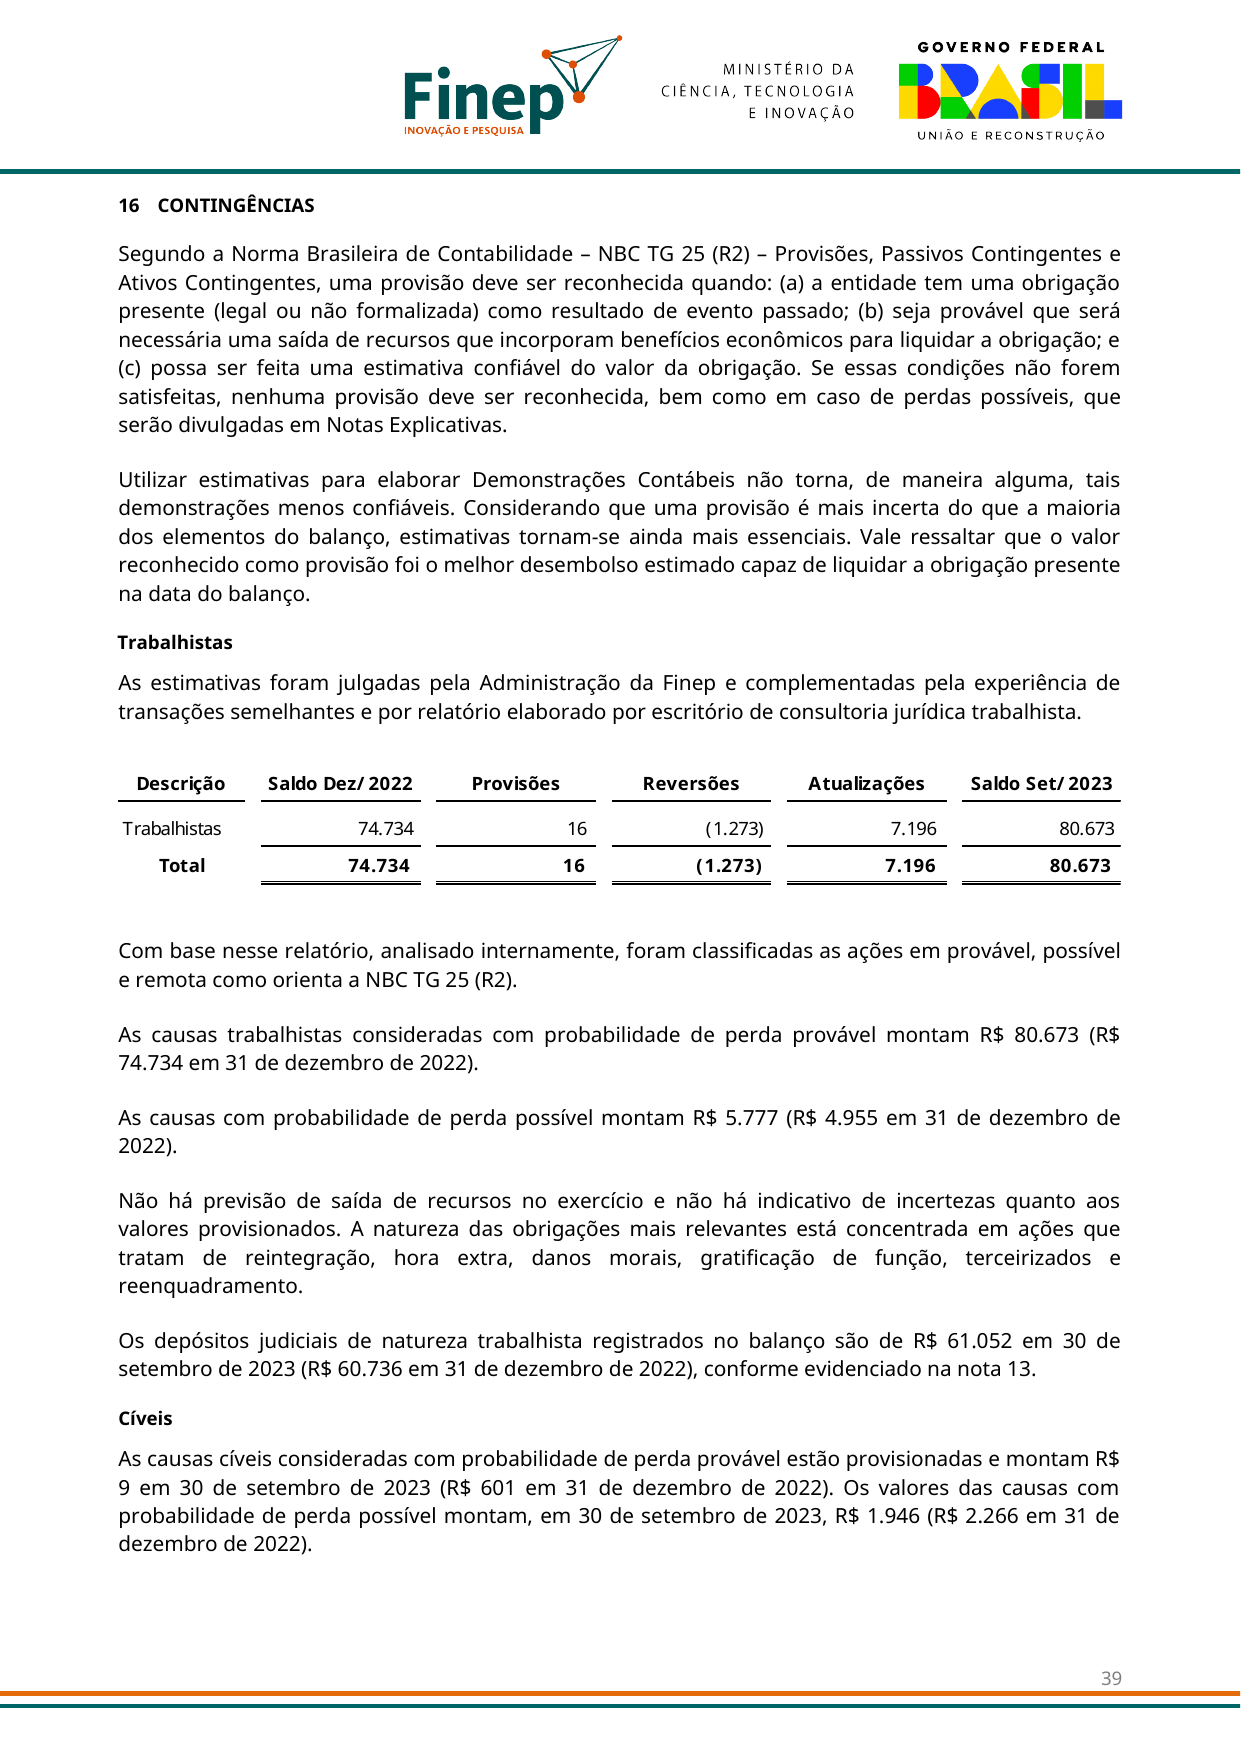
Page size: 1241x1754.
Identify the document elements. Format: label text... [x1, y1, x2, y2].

text As causas trabalhistas consideradas com probabilidade de perda provável montam R$ 80.673 (R$ 74.734 em 31 de dezembro de 2022). [118, 1020, 1122, 1077]
text As causas com probabilidade de perda possível montam R$ 5.777 (R$ 4.955 em 31 de dezembro de 2022). [118, 1103, 1122, 1160]
text Não há previsão de saída de recursos no exercício e não há indicativo de incertezas quanto aos valores provisionados. A natureza das obrigações mais relevantes está concentrada em ações que tratam de reintegração, hora extra, danos morais, gratificação de função, terceirizados e reenquadramento. [118, 1186, 1122, 1300]
subtitle Cíveis [118, 1405, 1122, 1430]
text Com base nesse relatório, analisado internamente, foram classificadas as ações em provável, possível e remota como orienta a NBC TG 25 (R2). [118, 937, 1122, 993]
text Segundo a Norma Brasileira de Contabilidade – NBC TG 25 (R2) – Provisões, Passivos Contingentes e Ativos Contingentes, uma provisão deve ser reconhecida quando: (a) a entidade tem uma obrigação presente (legal ou não formalizada) como resultado de evento passado; (b) seja provável que será necessária uma saída de recursos que incorporam benefícios econômicos para liquidar a obrigação; e (c) possa ser feita uma estimativa confiável do valor da obrigação. Se essas condições não forem satisfeitas, nenhuma provisão deve ser reconhecida, bem como em caso de perdas possíveis, que serão divulgadas em Notas Explicativas. [118, 239, 1122, 439]
text Os depósitos judiciais de natureza trabalhista registrados no balanço são de R$ 61.052 em 30 de setembro de 2023 (R$ 60.736 em 31 de dezembro de 2022), conforme evidenciado na nota 13. [118, 1326, 1122, 1383]
text As causas cíveis consideradas com probabilidade de perda provável estão provisionadas e montam R$ 9 em 30 de setembro de 2023 (R$ 601 em 31 de dezembro de 2022). Os valores das causas com probabilidade de perda possível montam, em 30 de setembro de 2023, R$ 1.946 (R$ 2.266 em 31 de dezembro de 2022). [118, 1444, 1122, 1558]
text As estimativas foram julgadas pela Administração da Finep e complementadas pela experiência de transações semelhantes e por relatório elaborado por escritório de consultoria jurídica trabalhista. [118, 668, 1122, 725]
subtitle Trabalhistas [117, 629, 1122, 655]
text Utilizar estimativas para elaborar Demonstrações Contábeis não torna, de maneira alguma, tais demonstrações menos confiáveis. Considerando que uma provisão é mais incerta do que a maioria dos elementos do balanço, estimativas tornam-se ainda mais essenciais. Vale ressaltar que o valor reconhecido como provisão foi o melhor desembolso estimado capaz de liquidar a obrigação presente na data do balanço. [118, 465, 1122, 607]
picture [404, 35, 1123, 142]
subtitle Contingências [118, 192, 1122, 217]
